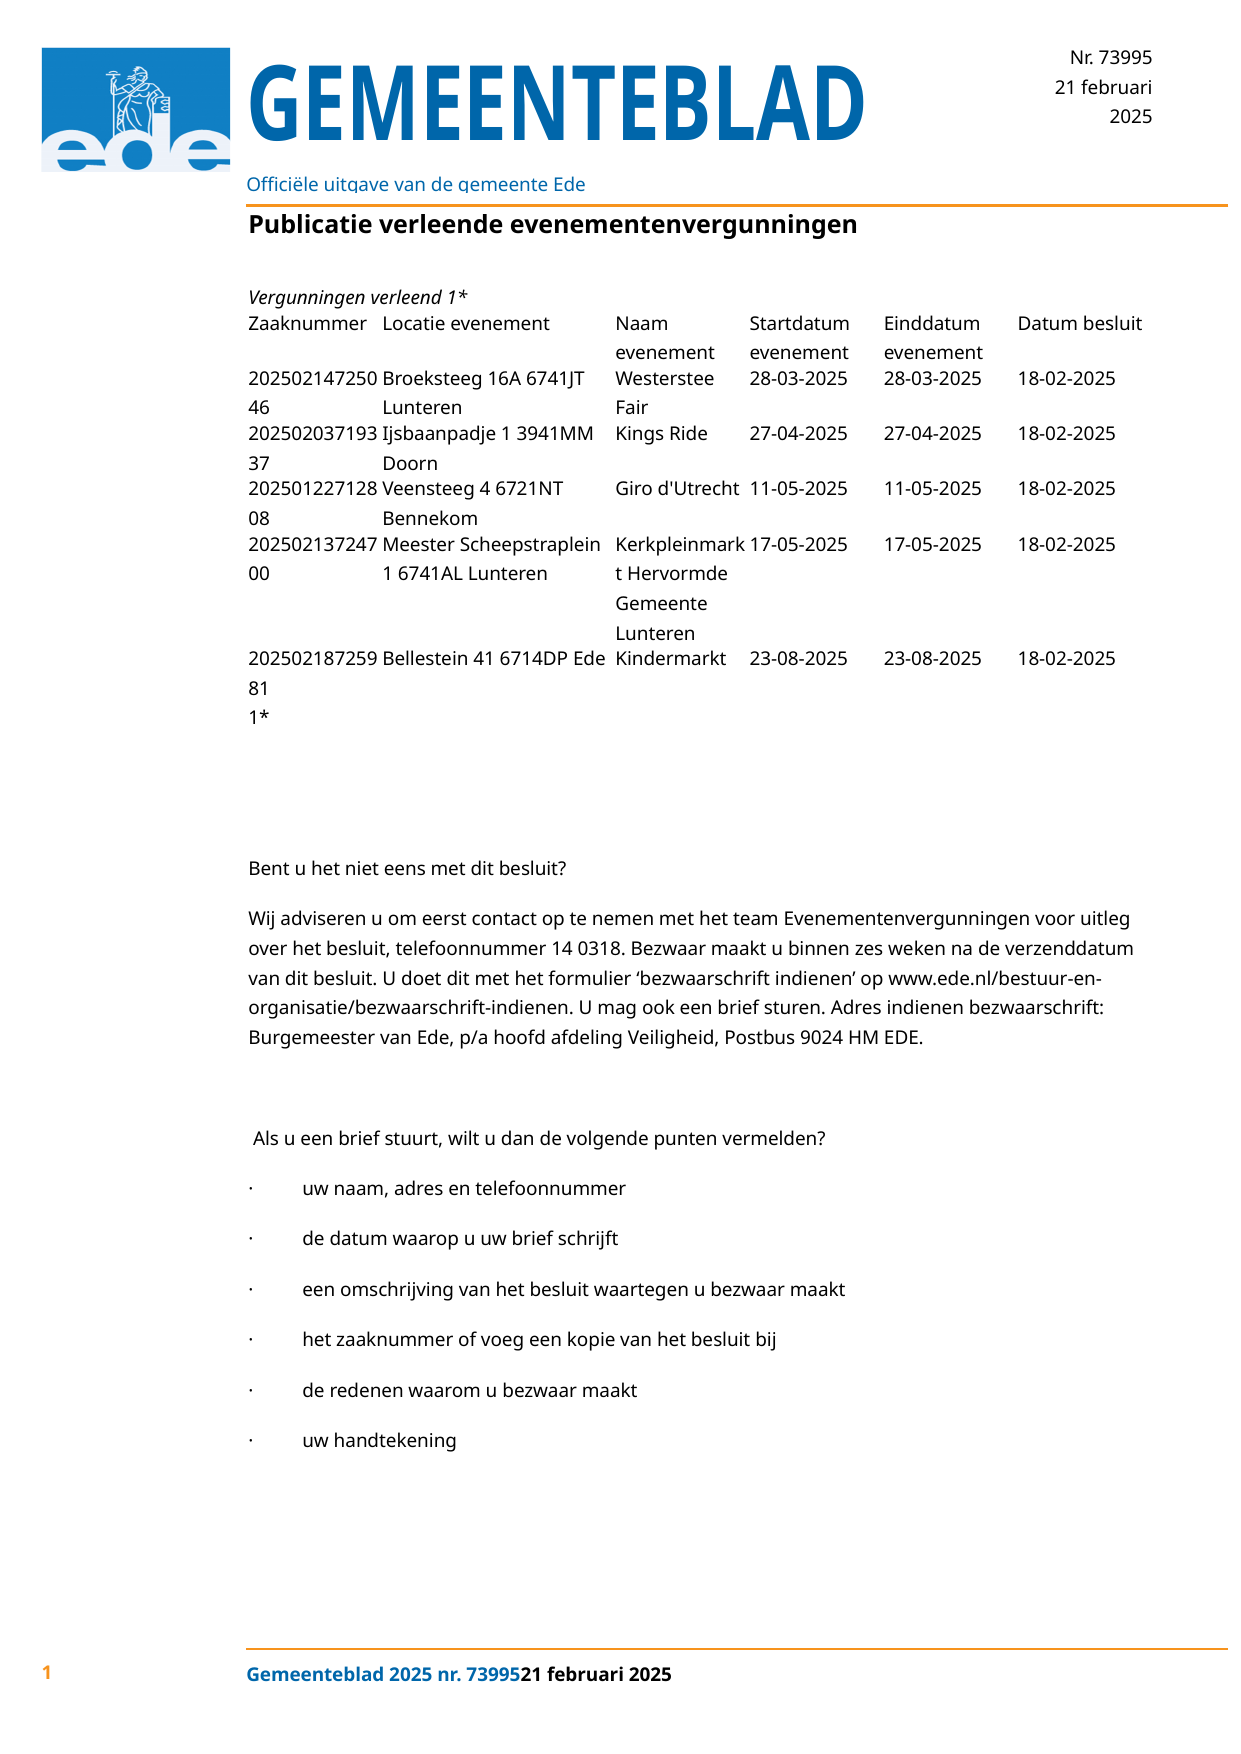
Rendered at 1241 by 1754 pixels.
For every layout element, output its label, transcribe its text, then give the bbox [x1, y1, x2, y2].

table_cell 17-05-2025 [884, 531, 1017, 645]
table_cell 20250218725981 [248, 645, 382, 701]
table_cell 18-02-2025 [1018, 476, 1152, 531]
table_cell 18-02-2025 [1018, 645, 1152, 701]
table_cell 27-04-2025 [884, 420, 1017, 476]
table_cell Veensteeg 4 6721NT Bennekom [382, 476, 615, 531]
table_header Datum besluit [1018, 310, 1152, 365]
table_cell 20250213724700 [248, 531, 382, 645]
table_cell 27-04-2025 [749, 420, 883, 476]
table_header Locatie evenement [382, 310, 615, 365]
text · de redenen waarom u bezwaar maakt [248, 1377, 1152, 1403]
text · uw naam, adres en telefoonnummer [248, 1175, 1152, 1201]
table_cell 23-08-2025 [884, 645, 1017, 701]
table_cell 18-02-2025 [1018, 420, 1152, 476]
table_header Zaaknummer [248, 310, 382, 365]
table_cell Ijsbaanpadje 1 3941MM Doorn [382, 420, 615, 476]
text Wij adviseren u om eerst contact op te nemen met het team Evenementenvergunningen voor uitleg over het besluit, telefoonnummer 14 0318. Bezwaar maakt u binnen zes weken na de verzenddatum van dit besluit. U doet dit met het formulier ‘bezwaarschrift indienen’ op www.ede.nl/bestuur-en-organisatie/bezwaarschrift-indienen. U mag ook een brief sturen. Adres indienen bezwaarschrift: Burgemeester van Ede, p/a hoofd afdeling Veiligheid, Postbus 9024 HM EDE. [248, 906, 1152, 1050]
text Als u een brief stuurt, wilt u dan de volgende punten vermelden? [248, 1125, 1152, 1151]
text · uw handtekening [248, 1427, 1152, 1453]
text Vergunningen verleend 1* [248, 284, 1152, 309]
table_cell Meester Scheepstraplein 1 6741AL Lunteren [382, 531, 615, 645]
text 1* [248, 704, 1152, 730]
table_cell Kindermarkt [615, 645, 749, 701]
table_cell 20250214725046 [248, 365, 382, 420]
table_cell 11-05-2025 [884, 476, 1017, 531]
table_cell Kerkpleinmarkt Hervormde Gemeente Lunteren [615, 531, 749, 645]
table_cell 11-05-2025 [749, 476, 883, 531]
picture [41, 47, 231, 172]
table_cell Bellestein 41 6714DP Ede [382, 645, 615, 701]
table_cell 18-02-2025 [1018, 365, 1152, 420]
text · het zaaknummer of voeg een kopie van het besluit bij [248, 1326, 1152, 1352]
table_cell 18-02-2025 [1018, 531, 1152, 645]
text Publicatie verleende evenementenvergunningen [248, 207, 1152, 241]
table_cell Broeksteeg 16A 6741JT Lunteren [382, 365, 615, 420]
text · een omschrijving van het besluit waartegen u bezwaar maakt [248, 1276, 1152, 1302]
table_cell Giro d'Utrecht [615, 476, 749, 531]
table_cell 28-03-2025 [884, 365, 1017, 420]
table_cell 28-03-2025 [749, 365, 883, 420]
table_header Einddatum evenement [884, 310, 1017, 365]
table_cell Westerstee Fair [615, 365, 749, 420]
table_cell 23-08-2025 [749, 645, 883, 701]
table_cell Kings Ride [615, 420, 749, 476]
table_header Naam evenement [615, 310, 749, 365]
text · de datum waarop u uw brief schrijft [248, 1226, 1152, 1251]
text Bent u het niet eens met dit besluit? [248, 855, 1152, 881]
table_header Startdatum evenement [749, 310, 883, 365]
table_cell 20250203719337 [248, 420, 382, 476]
table_cell 17-05-2025 [749, 531, 883, 645]
table_cell 20250122712808 [248, 476, 382, 531]
